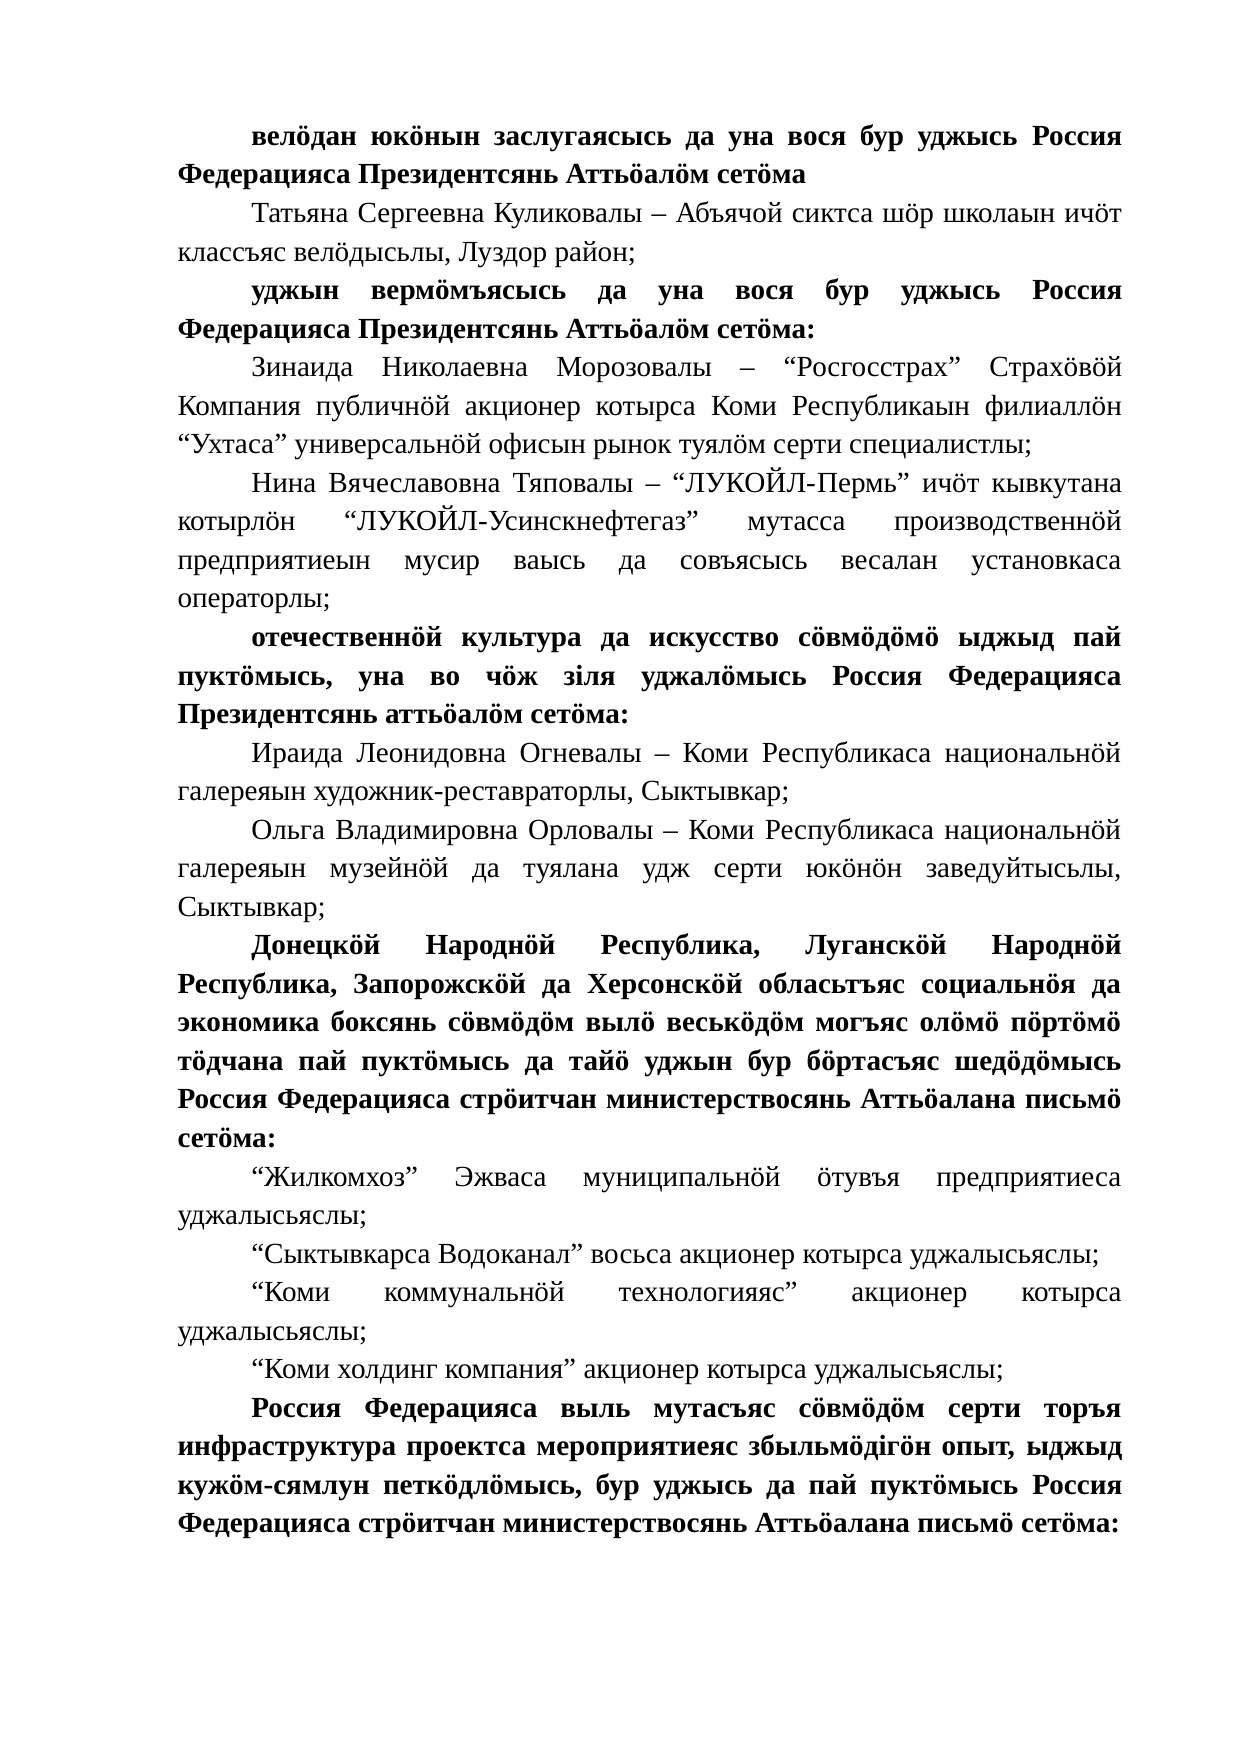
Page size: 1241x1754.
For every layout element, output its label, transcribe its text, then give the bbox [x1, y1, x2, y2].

text Татьяна Сергеевна Куликовалы – Абъячой сиктса шӧр школаын ичӧт классъяс велӧдысьлы, Луздор район; [177, 195, 1122, 267]
text “Сыктывкарса Водоканал” восьса акционер котырса уджалысьяслы; [177, 1236, 1122, 1269]
text отечественнӧй культура да искусство сӧвмӧдӧмӧ ыджыд пай пуктӧмысь, уна во чӧж зіля уджалӧмысь Россия Федерацияса Президентсянь аттьӧалӧм сетӧма: [177, 619, 1122, 730]
text “Коми коммунальнӧй технологияяс” акционер котырса уджалысьяслы; [177, 1274, 1122, 1346]
text Зинаида Николаевна Морозовалы – “Росгосстрах” Страхӧвӧй Компания публичнӧй акционер котырса Коми Республикаын филиаллӧн “Ухтаса” универсальнӧй офисын рынок туялӧм серти специалистлы; [177, 349, 1122, 460]
text “Жилкомхоз” Эжваса муниципальнӧй ӧтувъя предприятиеса уджалысьяслы; [177, 1159, 1122, 1231]
text Нина Вячеславовна Тяповалы – “ЛУКОЙЛ-Пермь” ичӧт кывкутана котырлӧн “ЛУКОЙЛ-Усинскнефтегаз” мутасса производственнӧй предприятиеын мусир ваысь да совъясысь весалан установкаса операторлы; [177, 465, 1122, 614]
text Россия Федерацияса выль мутасъяс сӧвмӧдӧм серти торъя инфраструктура проектса мероприятиеяс збыльмӧдігӧн опыт, ыджыд кужӧм-сямлун петкӧдлӧмысь, бур уджысь да пай пуктӧмысь Россия Федерацияса стрӧитчан министерствосянь Аттьӧалана письмӧ сетӧма: [177, 1390, 1122, 1539]
text велӧдан юкӧнын заслугаясысь да уна вося бур уджысь Россия Федерацияса Президентсянь Аттьӧалӧм сетӧма [177, 118, 1122, 190]
text Ираида Леонидовна Огневалы – Коми Республикаса национальнӧй галереяын художник-реставраторлы, Сыктывкар; [177, 735, 1122, 807]
text Ольга Владимировна Орловалы – Коми Республикаса национальнӧй галереяын музейнӧй да туялана удж серти юкӧнӧн заведуйтысьлы, Сыктывкар; [177, 812, 1122, 922]
text уджын вермӧмъясысь да уна вося бур уджысь Россия Федерацияса Президентсянь Аттьӧалӧм сетӧма: [177, 272, 1122, 344]
text “Коми холдинг компания” акционер котырса уджалысьяслы; [177, 1351, 1122, 1385]
text Донецкӧй Народнӧй Республика, Луганскӧй Народнӧй Республика, Запорожскӧй да Херсонскӧй обласьтъяс социальнӧя да экономика боксянь сӧвмӧдӧм вылӧ веськӧдӧм могъяс олӧмӧ пӧртӧмӧ тӧдчана пай пуктӧмысь да тайӧ уджын бур бӧртасъяс шедӧдӧмысь Россия Федерацияса стрӧитчан министерствосянь Аттьӧалана письмӧ сетӧма: [177, 927, 1122, 1154]
